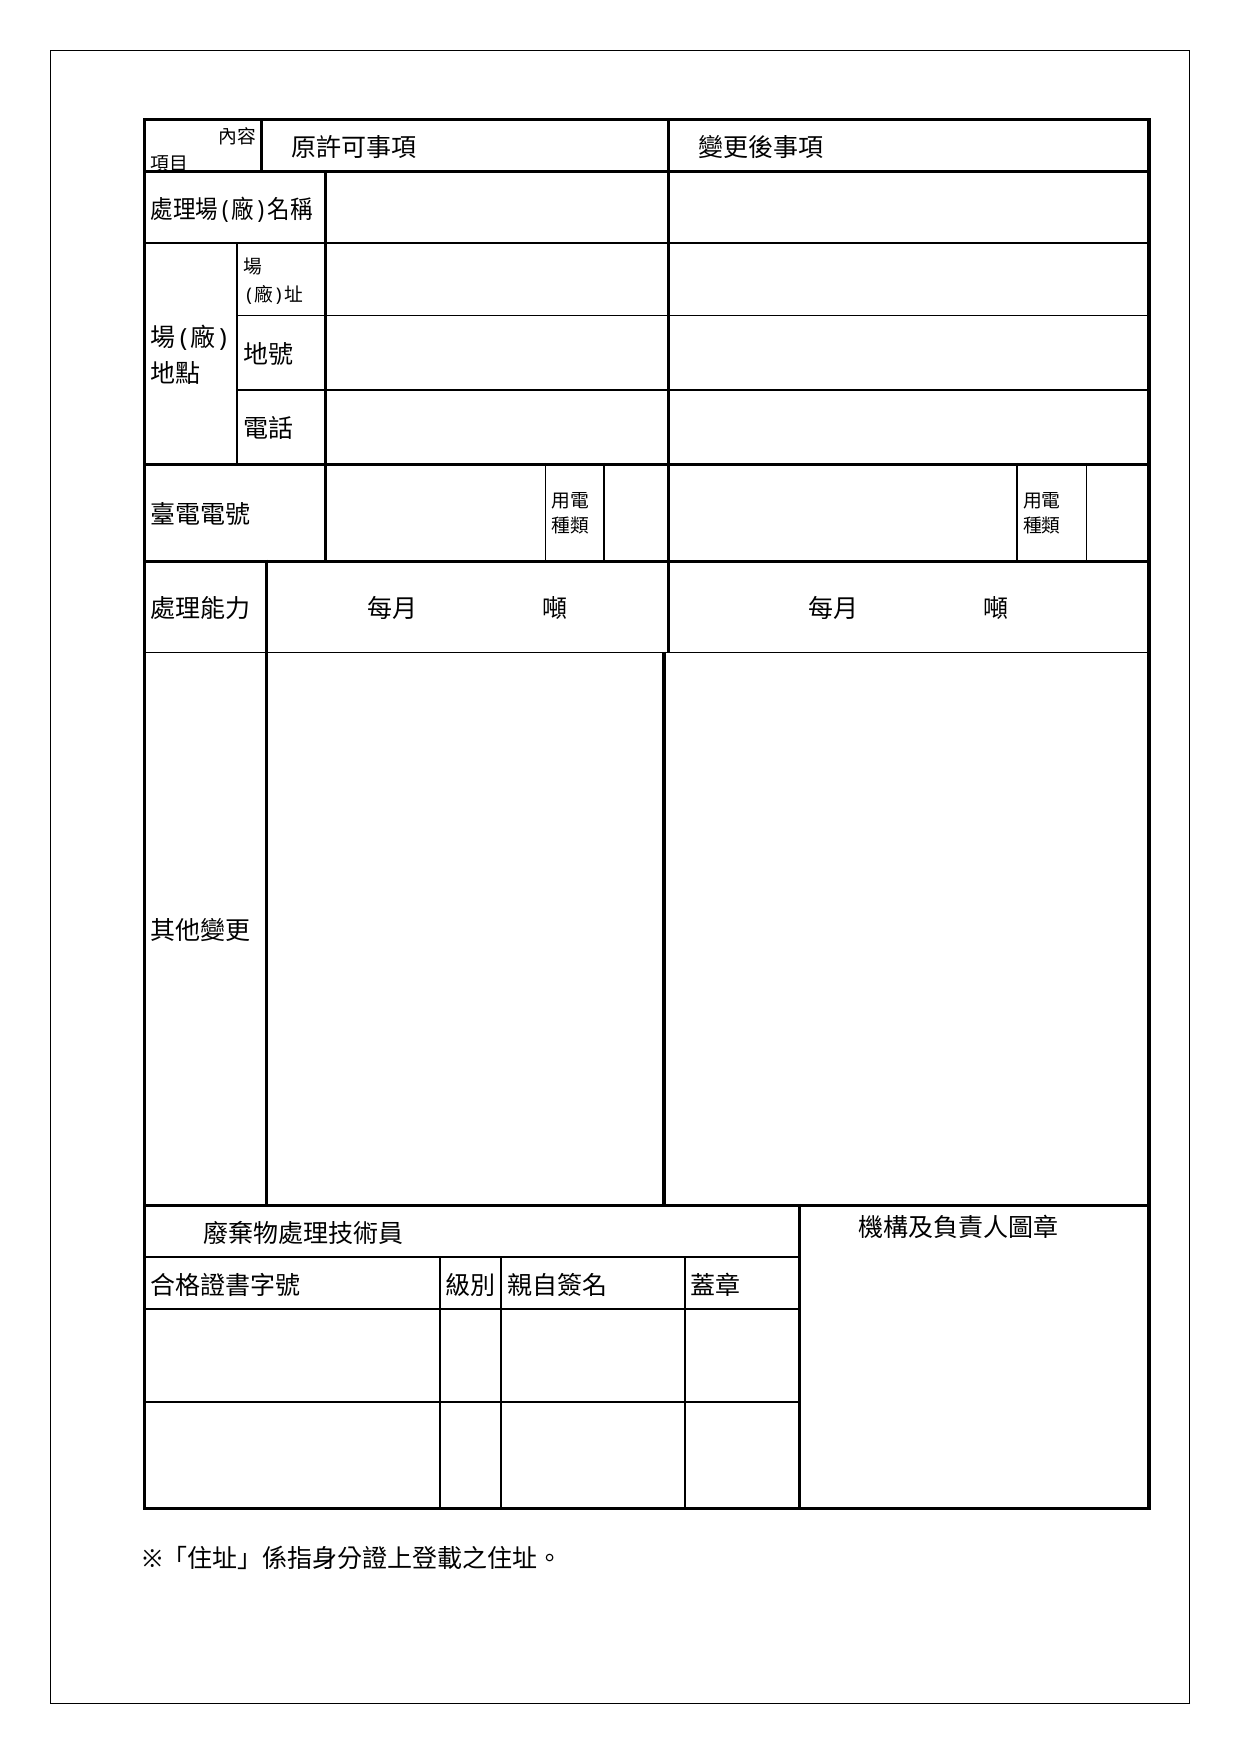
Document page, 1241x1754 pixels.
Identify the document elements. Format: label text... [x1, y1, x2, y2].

table_cell [327, 391, 667, 463]
table_cell [146, 1403, 439, 1507]
table_cell 變更後事項 [670, 121, 1147, 170]
table_cell [686, 1310, 798, 1401]
table_cell 原許可事項 [263, 121, 667, 170]
table_cell 內容 項目 [146, 121, 260, 170]
table_cell [670, 316, 1147, 389]
table_cell 每月 噸 [268, 563, 667, 652]
table_cell [670, 466, 1016, 559]
table_cell 合格證書字號 [146, 1258, 439, 1308]
table_cell [441, 1310, 500, 1401]
table_cell [327, 466, 545, 559]
table_cell 機構及負責人圖章 [801, 1207, 1147, 1507]
table_cell 處理能力 [146, 563, 265, 652]
table_cell [502, 1310, 684, 1401]
text ※「住址」係指身分證上登載之住址。 [142, 1538, 1098, 1575]
table_cell 廢棄物處理技術員 [146, 1207, 798, 1256]
table_cell 地號 [238, 316, 324, 389]
table_cell 親自簽名 [502, 1258, 684, 1308]
table_cell [605, 466, 667, 559]
table_cell [327, 173, 667, 242]
table_cell 場(廠) 地點 [146, 244, 236, 463]
table_cell [146, 1310, 439, 1401]
table_cell 級別 [441, 1258, 500, 1308]
table_cell 蓋章 [686, 1258, 798, 1308]
table_cell 用電 種類 [1018, 466, 1086, 559]
table_cell [670, 391, 1147, 463]
table_cell [327, 316, 667, 389]
table_cell [1087, 466, 1147, 559]
table_cell [670, 173, 1147, 242]
table_cell [441, 1403, 500, 1507]
table_cell [686, 1403, 798, 1507]
table_cell 處理場(廠)名稱 [146, 173, 324, 242]
table_cell 其他變更 [146, 653, 265, 1204]
table_cell 每月 噸 [670, 563, 1147, 652]
table_cell 場 (廠)址 [238, 244, 324, 314]
table_cell 用電 種類 [546, 466, 603, 559]
table_cell 臺電電號 [146, 466, 324, 559]
table_cell [666, 653, 1147, 1204]
table_cell [502, 1403, 684, 1507]
table_cell 電話 [238, 391, 324, 463]
table_cell [327, 244, 667, 314]
table_cell [268, 653, 662, 1204]
table_cell [670, 244, 1147, 314]
